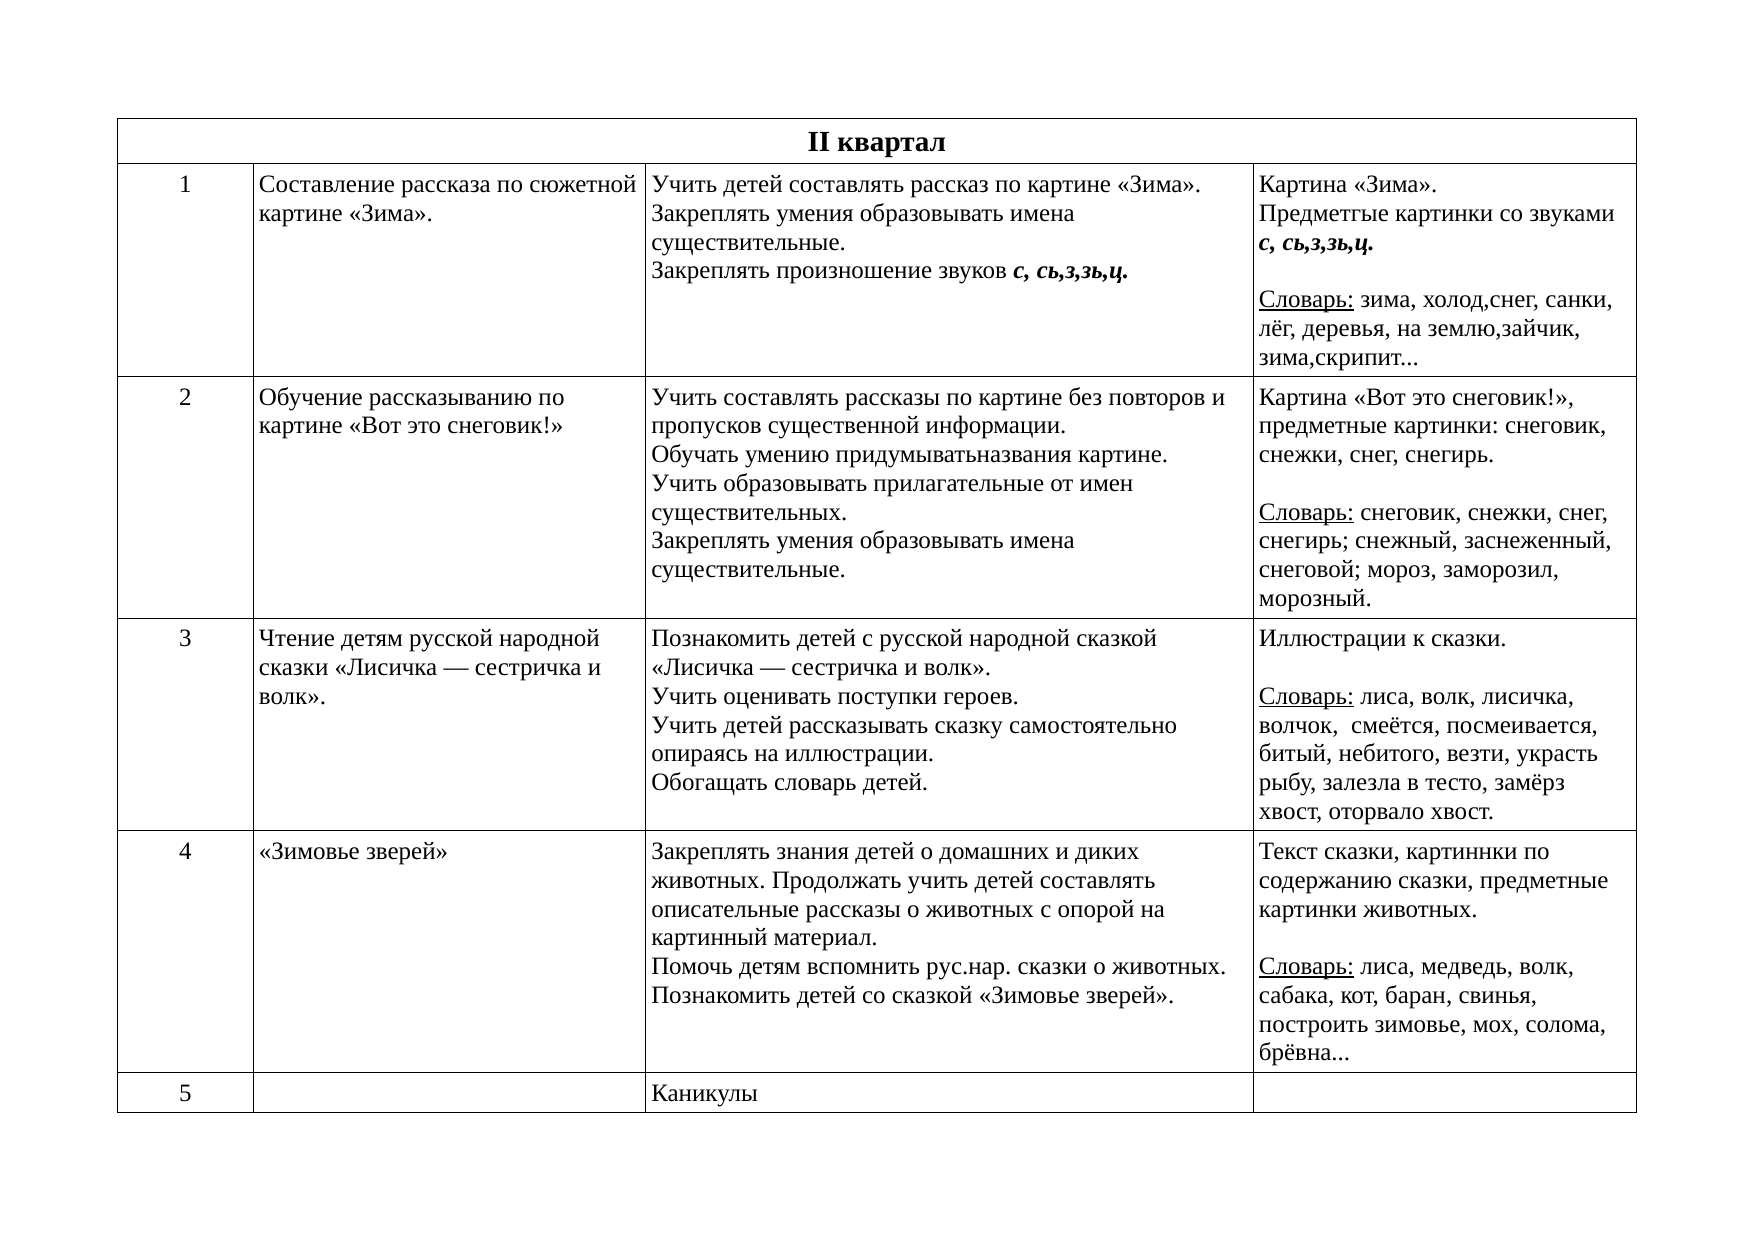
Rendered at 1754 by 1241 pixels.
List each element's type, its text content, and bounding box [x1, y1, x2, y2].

table_cell Учить детей составлять рассказ по картине «Зима». Закреплять умения образовывать имена существительные. Закреплять произношение звуков с, сь,з,зь,ц. [646, 164, 1253, 376]
table_cell Познакомить детей с русской народной сказкой «Лисичка — сестричка и волк». Учить оценивать поступки героев. Учить детей рассказывать сказку самостоятельно опираясь на иллюстрации. Обогащать словарь детей. [646, 619, 1253, 830]
table_cell Чтение детям русской народной сказки «Лисичка — сестричка и волк». [254, 619, 645, 830]
table_cell Учить составлять рассказы по картине без повторов и пропусков существенной информации. Обучать умению придумыватьназвания картине. Учить образовывать прилагательные от имен существительных. Закреплять умения образовывать имена существительные. [646, 377, 1253, 618]
table_cell [1254, 1073, 1636, 1112]
table_cell 4 [118, 831, 253, 1072]
table_cell [254, 1073, 645, 1112]
table_cell Составление рассказа по сюжетной картине «Зима». [254, 164, 645, 376]
table_cell Закреплять знания детей о домашних и диких животных. Продолжать учить детей составлять описательные рассказы о животных с опорой на картинный материал. Помочь детям вспомнить рус.нар. сказки о животных. Познакомить детей со сказкой «Зимовье зверей». [646, 831, 1253, 1072]
table_cell Текст сказки, картиннки по содержанию сказки, предметные картинки животных. Словарь: лиса, медведь, волк, сабака, кот, баран, свинья, построить зимовье, мох, солома, брёвна... [1254, 831, 1636, 1072]
table_cell 5 [118, 1073, 253, 1112]
table_cell 2 [118, 377, 253, 618]
table_cell Иллюстрации к сказки. Словарь: лиса, волк, лисичка, волчок, смеётся, посмеивается, битый, небитого, везти, украсть рыбу, залезла в тесто, замёрз хвост, оторвало хвост. [1254, 619, 1636, 830]
table_cell 1 [118, 164, 253, 376]
table_cell «Зимовье зверей» [254, 831, 645, 1072]
table_cell Картина «Вот это снеговик!», предметные картинки: снеговик, снежки, снег, снегирь. Словарь: снеговик, снежки, снег, снегирь; снежный, заснеженный, снеговой; мороз, заморозил, морозный. [1254, 377, 1636, 618]
table_cell 3 [118, 619, 253, 830]
table_cell Картина «Зима». Предметгые картинки со звуками с, сь,з,зь,ц. Словарь: зима, холод,снег, санки, лёг, деревья, на землю,зайчик, зима,скрипит... [1254, 164, 1636, 376]
table_cell Каникулы [646, 1073, 1253, 1112]
table_cell Обучение рассказыванию по картине «Вот это снеговик!» [254, 377, 645, 618]
table_cell II квартал [118, 119, 1636, 163]
